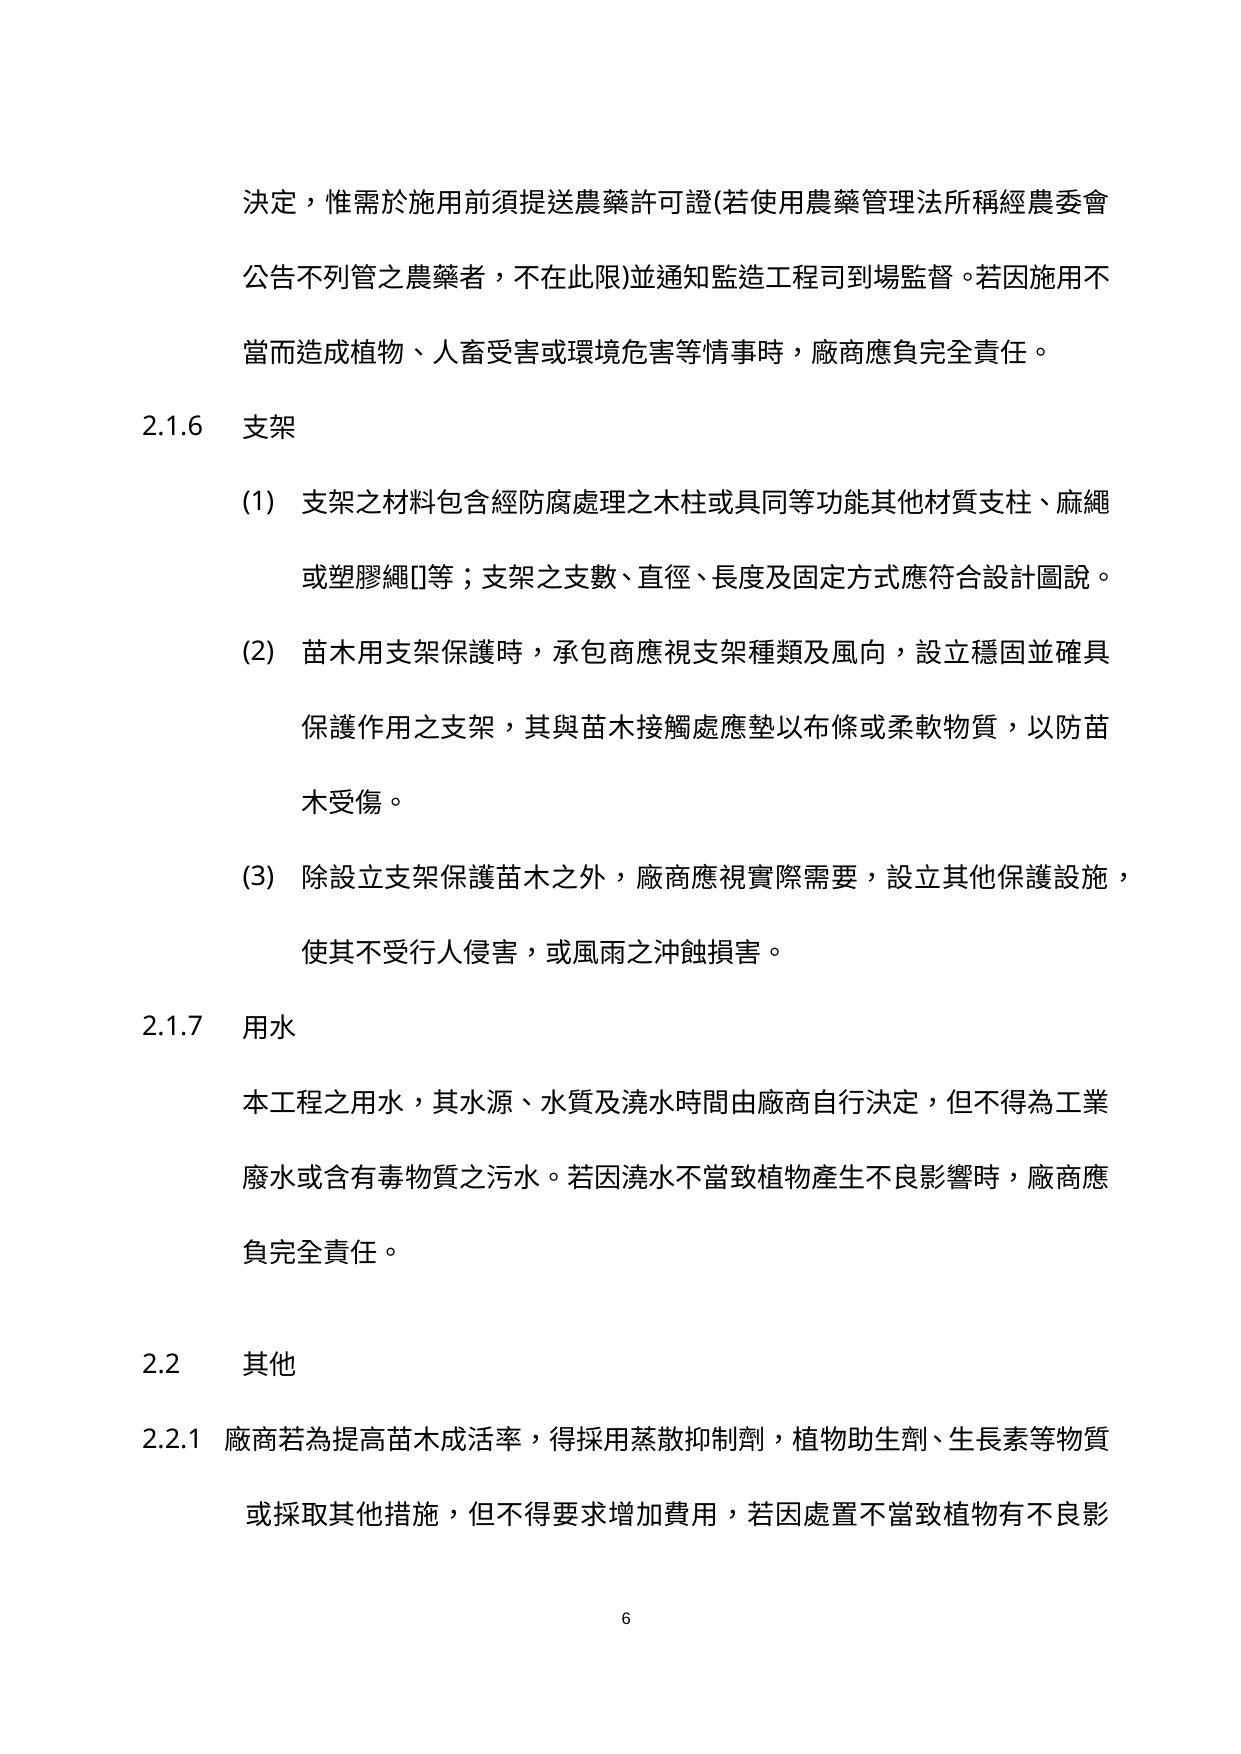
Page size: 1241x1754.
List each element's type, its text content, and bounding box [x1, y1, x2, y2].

text 2.2.1 廠商若為提高苗木成活率，得採用蒸散抑制劑，植物助生劑、生長素等物質或採取其他措施，但不得要求增加費用，若因處置不當致植物有不良影 [142, 1400, 1110, 1550]
text (3) 除設立支架保護苗木之外，廠商應視實際需要，設立其他保護設施，使其不受行人侵害，或風雨之沖蝕損害。 [242, 838, 1110, 988]
text 2.2 其他 [142, 1325, 1110, 1400]
text 本工程之用水，其水源、水質及澆水時間由廠商自行決定，但不得為工業廢水或含有毒物質之污水。若因澆水不當致植物產生不良影響時，廠商應負完全責任。 [242, 1063, 1110, 1288]
text (2) 苗木用支架保護時，承包商應視支架種類及風向，設立穩固並確具保護作用之支架，其與苗木接觸處應墊以布條或柔軟物質，以防苗木受傷。 [242, 613, 1110, 838]
text 2.1.7 用水 [142, 988, 1110, 1063]
text 決定，惟需於施用前須提送農藥許可證(若使用農藥管理法所稱經農委會公告不列管之農藥者，不在此限)並通知監造工程司到場監督。若因施用不當而造成植物、人畜受害或環境危害等情事時，廠商應負完全責任。 [242, 163, 1110, 388]
text 2.1.6 支架 [142, 388, 1110, 463]
text (1) 支架之材料包含經防腐處理之木柱或具同等功能其他材質支柱、麻繩或塑膠繩[]等；支架之支數、直徑、長度及固定方式應符合設計圖說。 [242, 463, 1110, 613]
